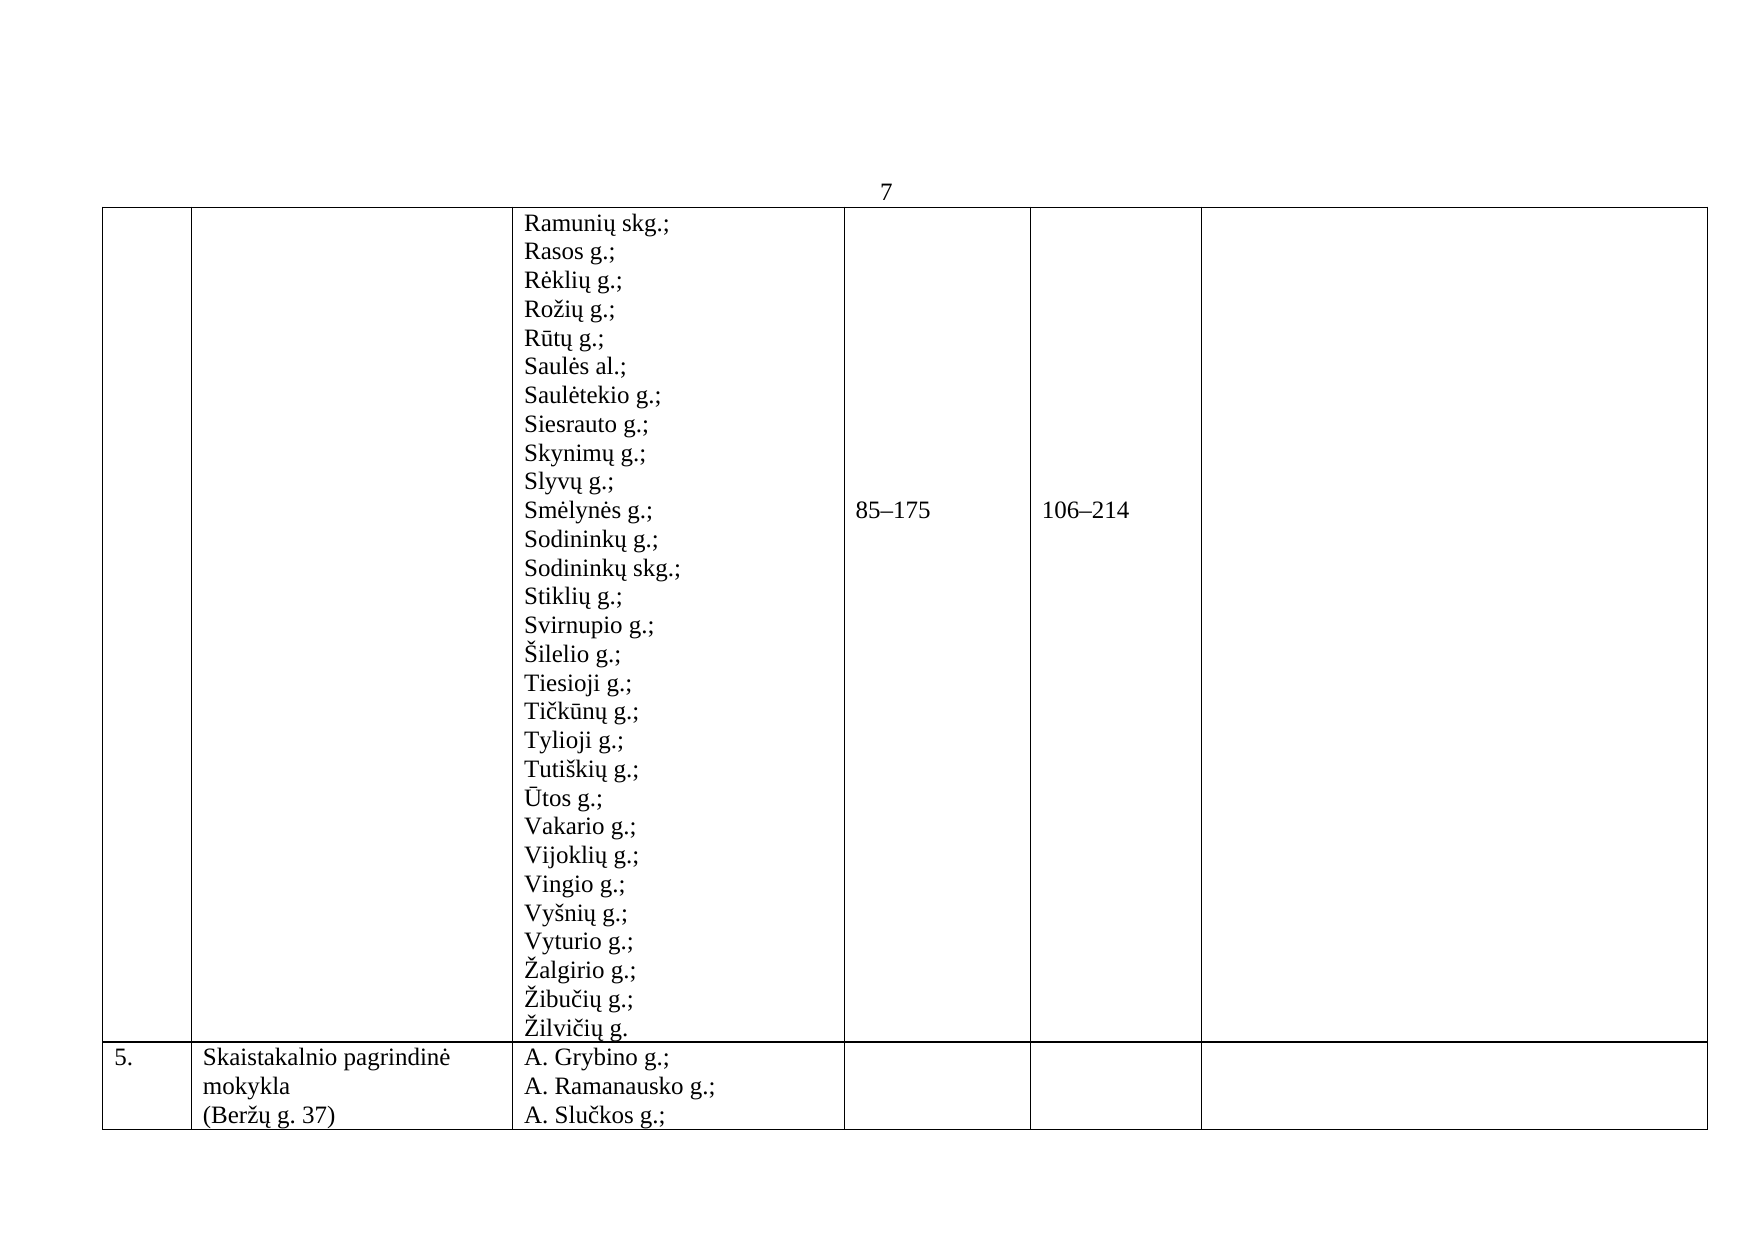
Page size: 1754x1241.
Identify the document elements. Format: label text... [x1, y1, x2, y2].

table_cell A. Grybino g.; A. Ramanausko g.; A. Slučkos g.; [513, 1043, 844, 1129]
table_cell [1202, 1043, 1707, 1129]
table_cell Ramunių skg.; Rasos g.; Rėklių g.; Rožių g.; Rūtų g.; Saulės al.; Saulėtekio g.; Siesrauto g.; Skynimų g.; Slyvų g.; Smėlynės g.; Sodininkų g.; Sodininkų skg.; Stiklių g.; Svirnupio g.; Šilelio g.; Tiesioji g.; Tičkūnų g.; Tylioji g.; Tutiškių g.; Ūtos g.; Vakario g.; Vijoklių g.; Vingio g.; Vyšnių g.; Vyturio g.; Žalgirio g.; Žibučių g.; Žilvičių g. [513, 208, 844, 1041]
table_cell Skaistakalnio pagrindinė mokykla (Beržų g. 37) [192, 1043, 512, 1129]
table_cell 106–214 [1031, 208, 1201, 1041]
table_cell [845, 1043, 1030, 1129]
table_cell 5. [103, 1043, 191, 1129]
table_cell [192, 208, 512, 1041]
table_cell [1202, 208, 1707, 1041]
table_cell [103, 208, 191, 1041]
table_cell [1031, 1043, 1201, 1129]
table_cell 85–175 [845, 208, 1030, 1041]
